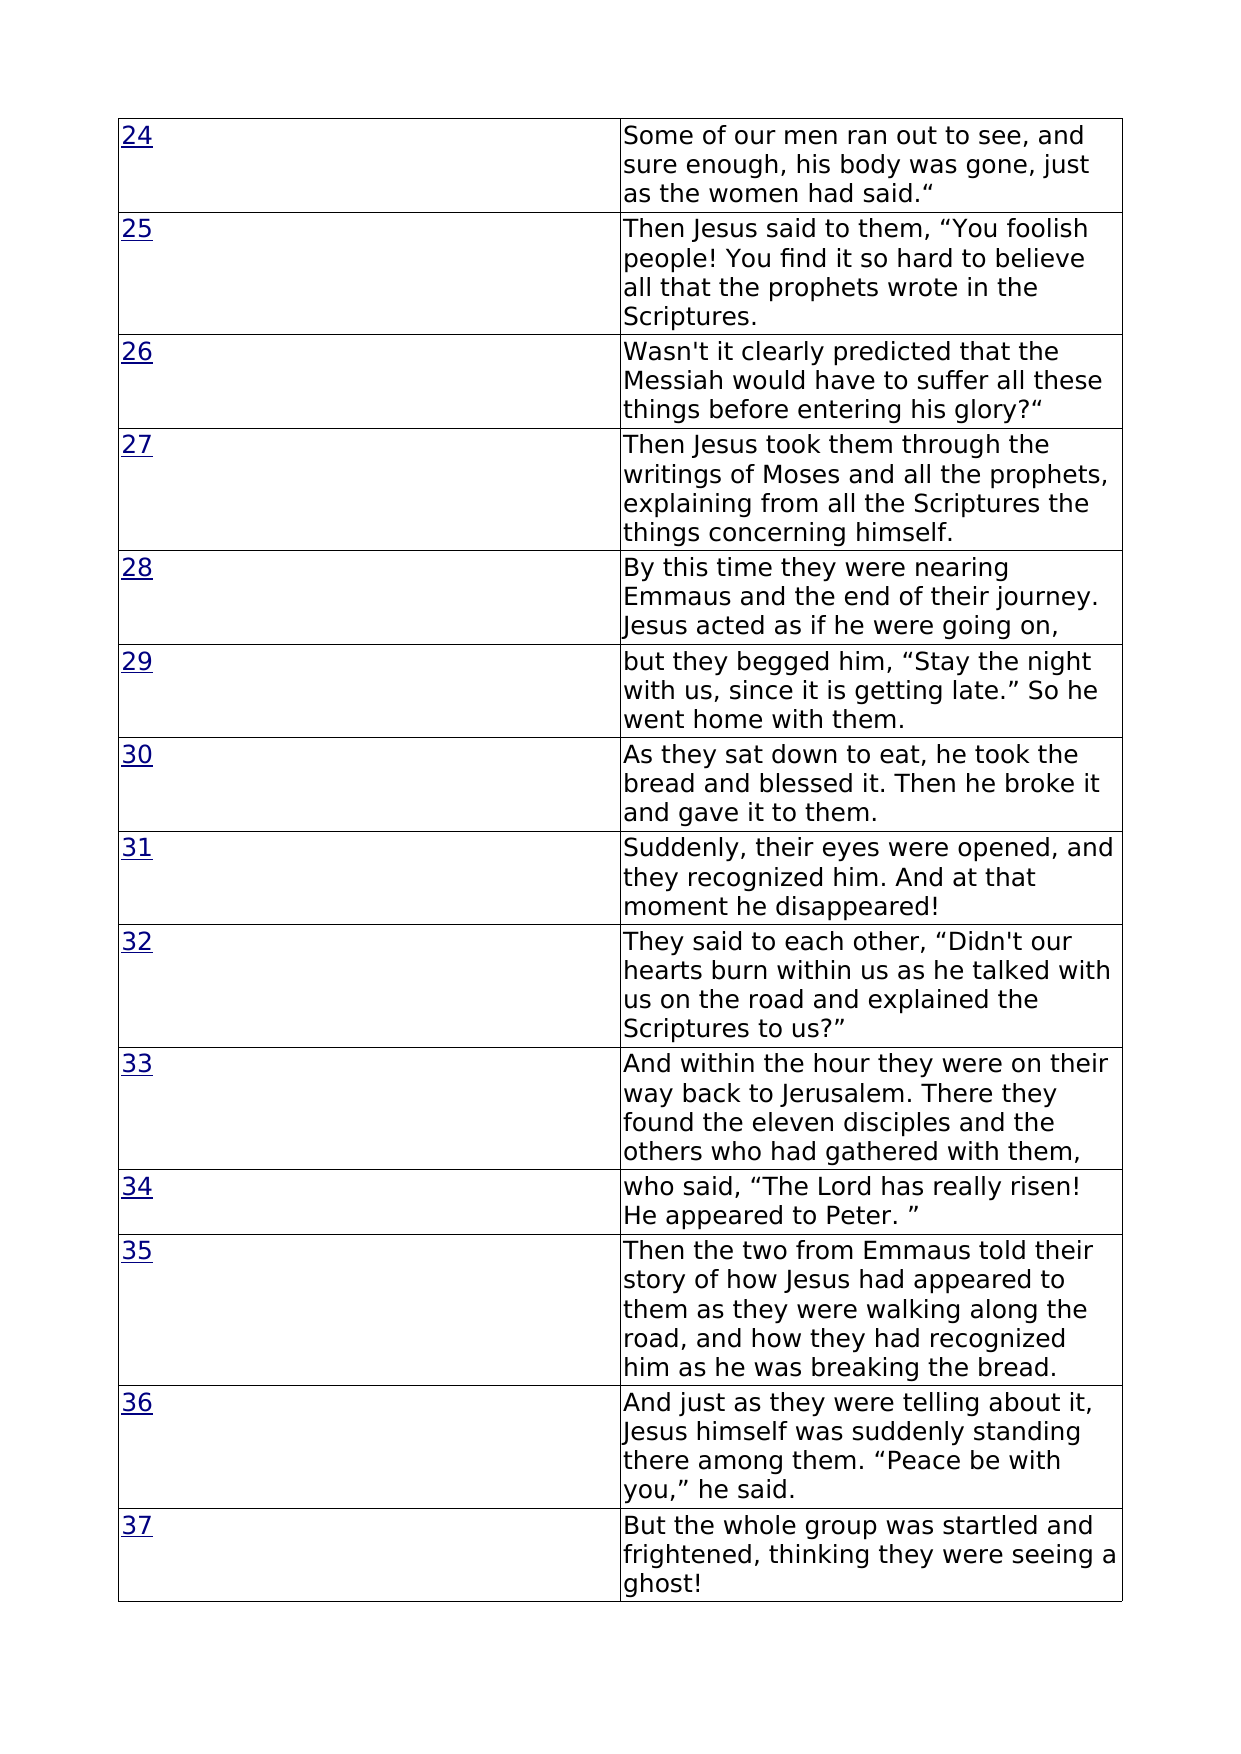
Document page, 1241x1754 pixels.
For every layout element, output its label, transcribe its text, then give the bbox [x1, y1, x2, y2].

table_cell By this time they were nearing Emmaus and the end of their journey. Jesus acted as if he were going on, [621, 551, 1122, 644]
table_cell but they begged him, “Stay the night with us, since it is getting late.” So he went home with them. [621, 645, 1122, 737]
table_cell Some of our men ran out to see, and sure enough, his body was gone, just as the women had said.“ [621, 119, 1122, 212]
table_cell 31 [119, 832, 620, 924]
table_cell They said to each other, “Didn't our hearts burn within us as he talked with us on the road and explained the Scriptures to us?” [621, 925, 1122, 1047]
table_cell 34 [119, 1170, 620, 1233]
table_cell 37 [119, 1509, 620, 1601]
table_cell And within the hour they were on their way back to Jerusalem. There they found the eleven disciples and the others who had gathered with them, [621, 1048, 1122, 1169]
table_cell 25 [119, 213, 620, 334]
table_cell Wasn't it clearly predicted that the Messiah would have to suffer all these things before entering his glory?“ [621, 335, 1122, 428]
table_cell Suddenly, their eyes were opened, and they recognized him. And at that moment he disappeared! [621, 832, 1122, 924]
table_cell who said, “The Lord has really risen! He appeared to Peter. ” [621, 1170, 1122, 1233]
table_cell And just as they were telling about it, Jesus himself was suddenly standing there among them. “Peace be with you,” he said. [621, 1386, 1122, 1508]
table_cell 33 [119, 1048, 620, 1169]
table_cell 27 [119, 429, 620, 550]
table_cell 28 [119, 551, 620, 644]
table_cell Then the two from Emmaus told their story of how Jesus had appeared to them as they were walking along the road, and how they had recognized him as he was breaking the bread. [621, 1235, 1122, 1385]
table_cell 32 [119, 925, 620, 1047]
table_cell 26 [119, 335, 620, 428]
table_cell 35 [119, 1235, 620, 1385]
table_cell Then Jesus said to them, “You foolish people! You find it so hard to believe all that the prophets wrote in the Scriptures. [621, 213, 1122, 334]
table_cell Then Jesus took them through the writings of Moses and all the prophets, explaining from all the Scriptures the things concerning himself. [621, 429, 1122, 550]
table_cell 36 [119, 1386, 620, 1508]
table_cell As they sat down to eat, he took the bread and blessed it. Then he broke it and gave it to them. [621, 738, 1122, 831]
table_cell 24 [119, 119, 620, 212]
table_cell 29 [119, 645, 620, 737]
table_cell 30 [119, 738, 620, 831]
table_cell But the whole group was startled and frightened, thinking they were seeing a ghost! [621, 1509, 1122, 1601]
